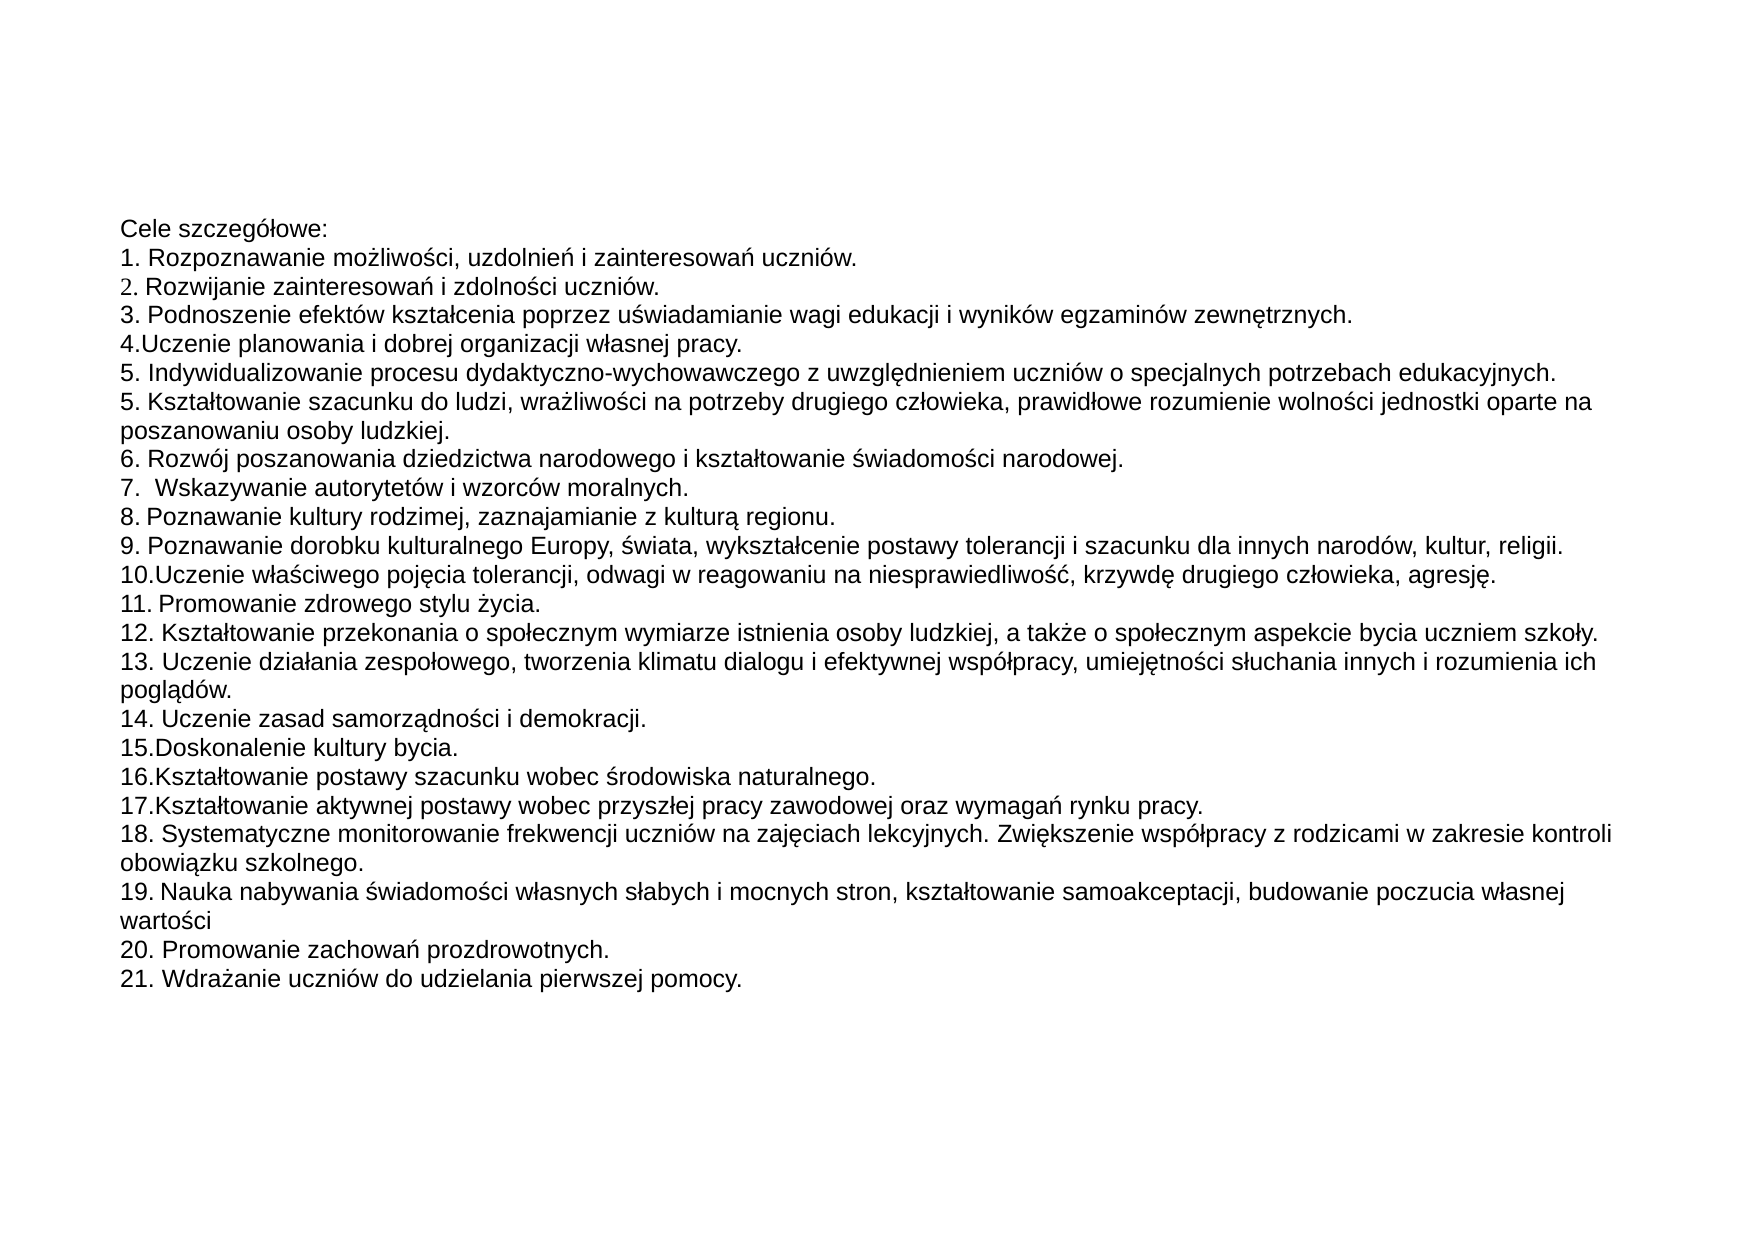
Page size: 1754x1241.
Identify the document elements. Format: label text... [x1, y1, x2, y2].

text 17.Kształtowanie aktywnej postawy wobec przyszłej pracy zawodowej oraz wymagań rynku pracy. [120, 791, 1634, 819]
text 2. Rozwijanie zainteresowań i zdolności uczniów. [120, 272, 1634, 300]
text 19. Nauka nabywania świadomości własnych słabych i mocnych stron, kształtowanie samoakceptacji, budowanie poczucia własnej wartości [120, 877, 1634, 935]
text 9. Poznawanie dorobku kulturalnego Europy, świata, wykształcenie postawy tolerancji i szacunku dla innych narodów, kultur, religii. [120, 531, 1634, 560]
text 13. Uczenie działania zespołowego, tworzenia klimatu dialogu i efektywnej współpracy, umiejętności słuchania innych i rozumienia ich poglądów. [120, 647, 1634, 704]
text 5. Indywidualizowanie procesu dydaktyczno-wychowawczego z uwzględnieniem uczniów o specjalnych potrzebach edukacyjnych. [120, 358, 1634, 387]
text 10.Uczenie właściwego pojęcia tolerancji, odwagi w reagowaniu na niesprawiedliwość, krzywdę drugiego człowieka, agresję. [120, 560, 1634, 589]
text 7. Wskazywanie autorytetów i wzorców moralnych. [120, 473, 1634, 502]
text 12. Kształtowanie przekonania o społecznym wymiarze istnienia osoby ludzkiej, a także o społecznym aspekcie bycia uczniem szkoły. [120, 618, 1634, 647]
text 3. Podnoszenie efektów kształcenia poprzez uświadamianie wagi edukacji i wyników egzaminów zewnętrznych. [120, 300, 1634, 329]
text Cele szczegółowe: [120, 214, 1634, 243]
text 20. Promowanie zachowań prozdrowotnych. [120, 935, 1634, 963]
text 6. Rozwój poszanowania dziedzictwa narodowego i kształtowanie świadomości narodowej. [120, 444, 1634, 473]
text 15.Doskonalenie kultury bycia. [120, 733, 1634, 762]
text 21. Wdrażanie uczniów do udzielania pierwszej pomocy. [120, 963, 1634, 992]
text 11. Promowanie zdrowego stylu życia. [120, 589, 1634, 618]
text 1. Rozpoznawanie możliwości, uzdolnień i zainteresowań uczniów. [120, 243, 1634, 272]
text 8. Poznawanie kultury rodzimej, zaznajamianie z kulturą regionu. [120, 502, 1634, 531]
text 14. Uczenie zasad samorządności i demokracji. [120, 704, 1634, 733]
text 18. Systematyczne monitorowanie frekwencji uczniów na zajęciach lekcyjnych. Zwiększenie współpracy z rodzicami w zakresie kontroli obowiązku szkolnego. [120, 819, 1634, 877]
text 16.Kształtowanie postawy szacunku wobec środowiska naturalnego. [120, 762, 1634, 791]
text 4.Uczenie planowania i dobrej organizacji własnej pracy. [120, 329, 1634, 358]
text 5. Kształtowanie szacunku do ludzi, wrażliwości na potrzeby drugiego człowieka, prawidłowe rozumienie wolności jednostki oparte na poszanowaniu osoby ludzkiej. [120, 387, 1634, 444]
